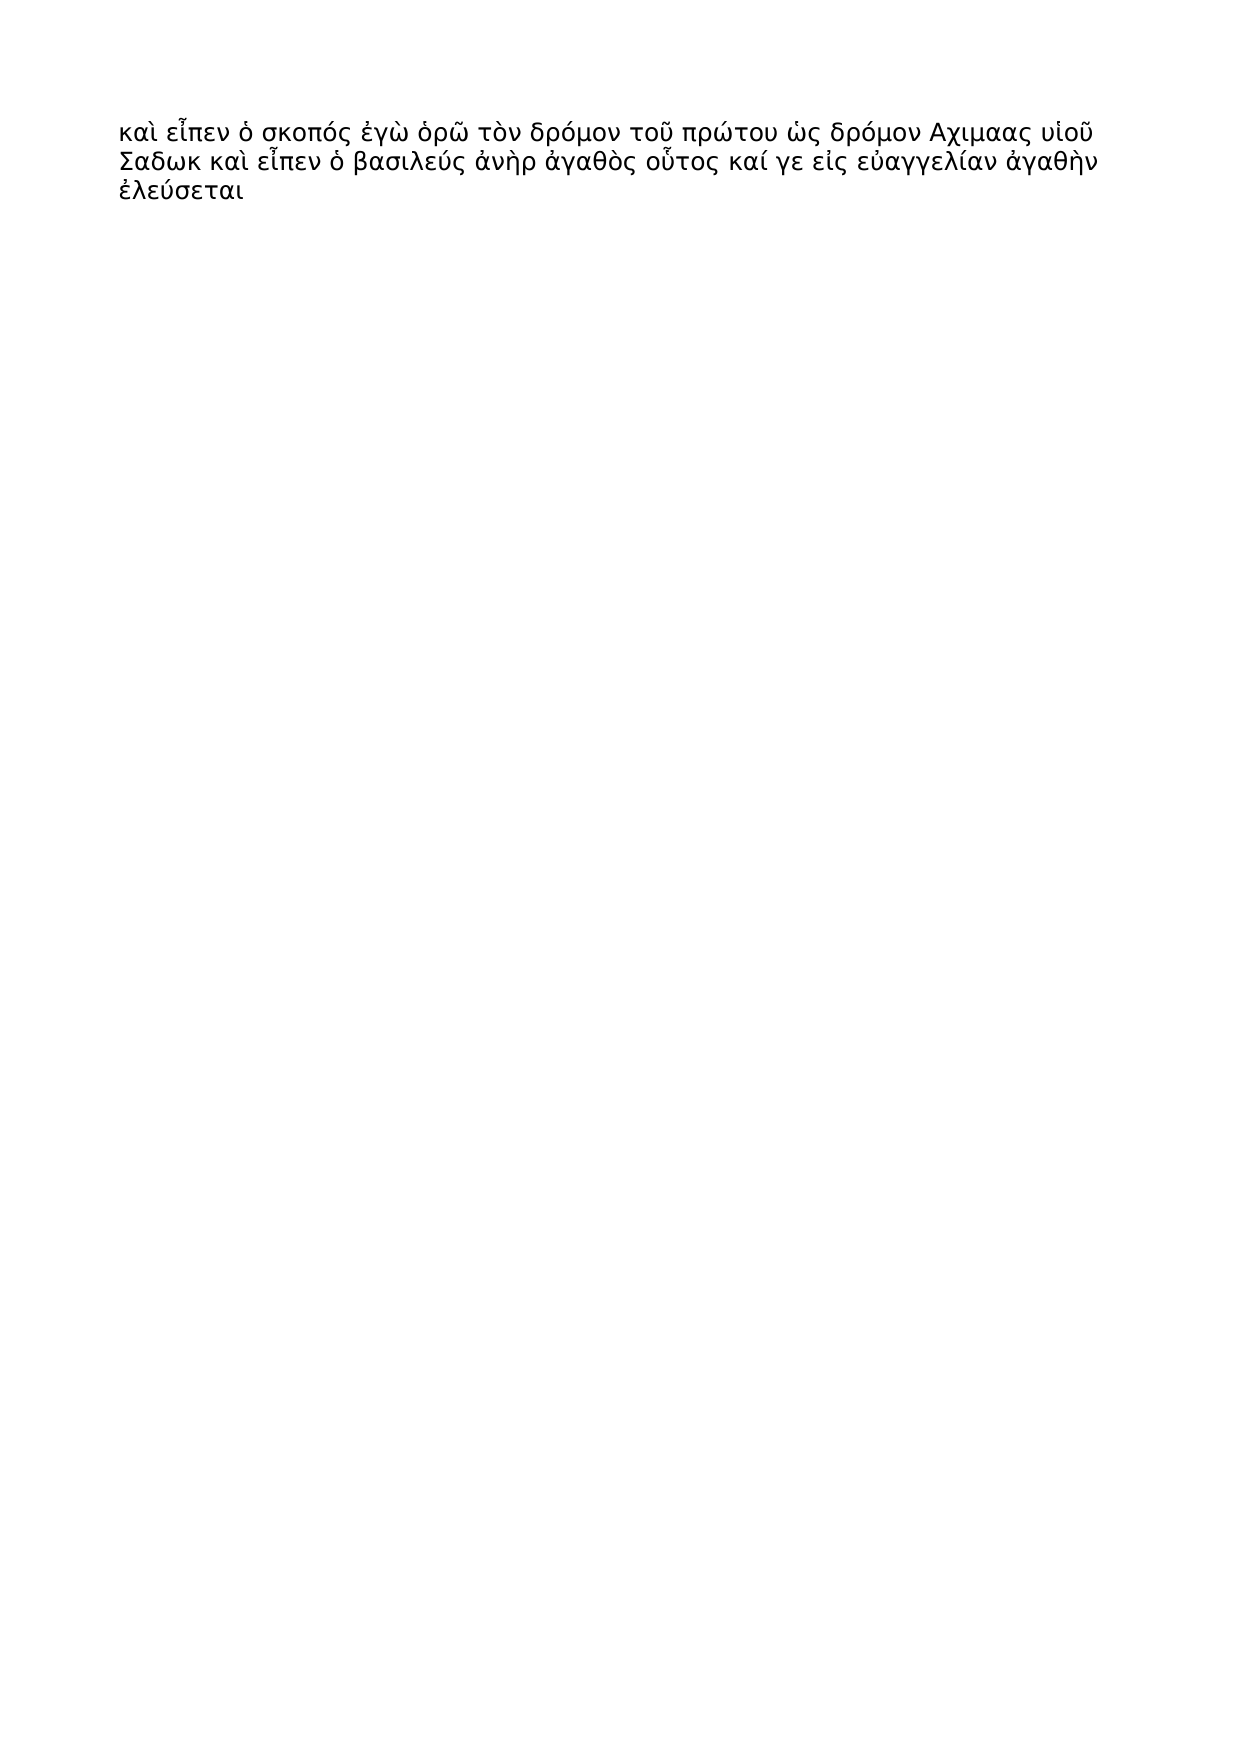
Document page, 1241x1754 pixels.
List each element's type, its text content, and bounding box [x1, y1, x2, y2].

text καὶ εἶπεν ὁ σκοπός ἐγὼ ὁρῶ τὸν δρόμον τοῦ πρώτου ὡς δρόμον Αχιμαας υἱοῦ Σαδωκ καὶ εἶπεν ὁ βασιλεύς ἀνὴρ ἀγαθὸς οὗτος καί γε εἰς εὐαγγελίαν ἀγαθὴν ἐλεύσεται [118, 118, 1122, 206]
